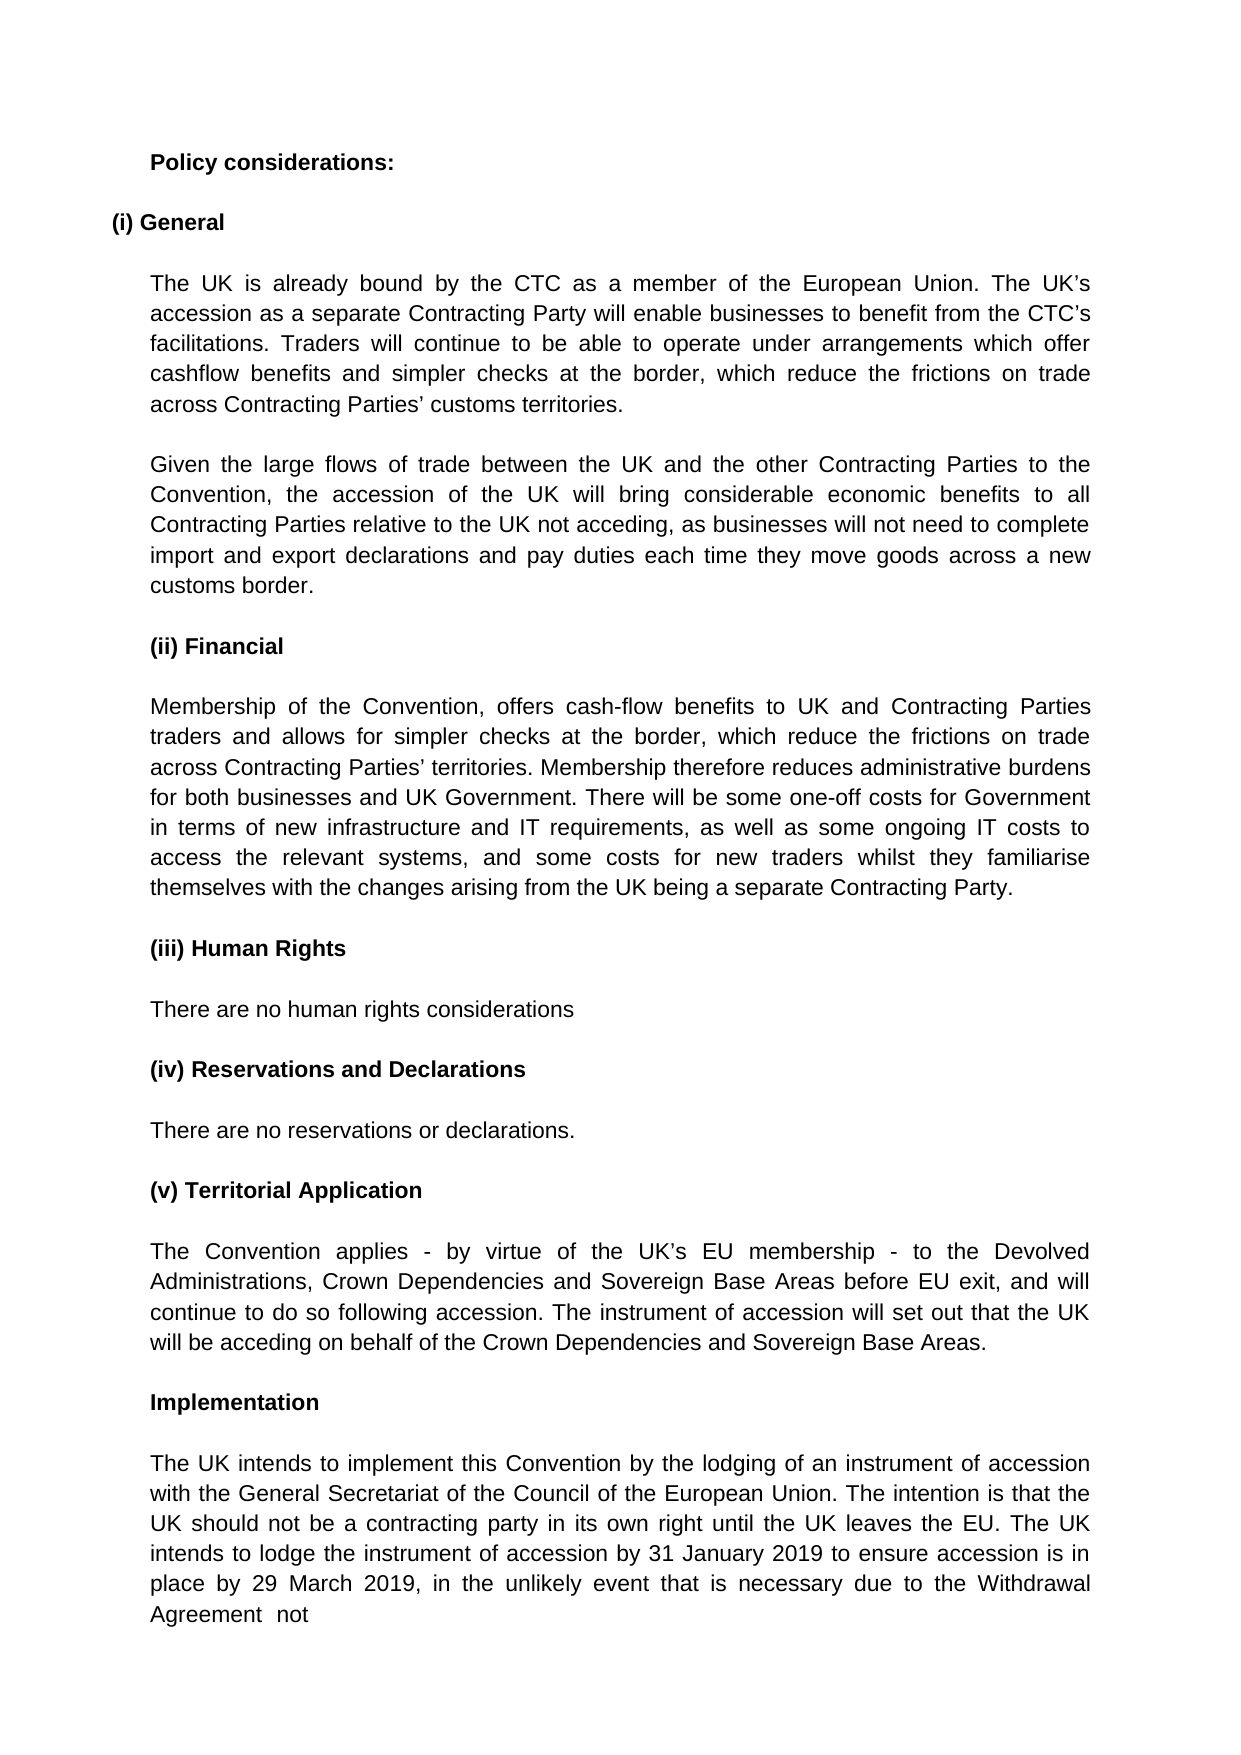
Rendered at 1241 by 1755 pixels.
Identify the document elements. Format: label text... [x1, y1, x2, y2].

subtitle Human Rights [150, 935, 1103, 961]
text Given the large flows of trade between the UK and the other Contracting Parties to the Convention, the accession of the UK will bring considerable economic benefits to all Contracting Parties relative to the UK not acceding, as businesses will not need to complete import and export declarations and pay duties each time they move goods across a new customs border. [150, 451, 1091, 598]
subtitle Policy considerations: [150, 148, 1103, 175]
text There are no human rights considerations [150, 996, 1103, 1022]
subtitle Reservations and Declarations [150, 1056, 1103, 1083]
list General [112, 209, 1103, 235]
text The UK intends to implement this Convention by the lodging of an instrument of accession with the General Secretariat of the Council of the European Union. The intention is that the UK should not be a contracting party in its own right until the UK leaves the EU. The UK intends to lodge the instrument of accession by 31 January 2019 to ensure accession is in place by 29 March 2019, in the unlikely event that is necessary due to the Withdrawal Agreement not [150, 1449, 1092, 1627]
subtitle Implementation [150, 1389, 1103, 1415]
text Membership of the Convention, offers cash-flow benefits to UK and Contracting Parties traders and allows for simpler checks at the border, which reduce the frictions on trade across Contracting Parties’ territories. Membership therefore reduces administrative burdens for both businesses and UK Government. There will be some one-off costs for Government in terms of new infrastructure and IT requirements, as well as some ongoing IT costs to access the relevant systems, and some costs for new traders whilst they familiarise themselves with the changes arising from the UK being a separate Contracting Party. [150, 693, 1091, 901]
subtitle Financial [150, 633, 1103, 659]
text The Convention applies - by virtue of the UK’s EU membership - to the Devolved Administrations, Crown Dependencies and Sovereign Base Areas before EU exit, and will continue to do so following accession. The instrument of accession will set out that the UK will be acceding on behalf of the Crown Dependencies and Sovereign Base Areas. [150, 1238, 1091, 1355]
text The UK is already bound by the CTC as a member of the European Union. The UK’s accession as a separate Contracting Party will enable businesses to benefit from the CTC’s facilitations. Traders will continue to be able to operate under arrangements which offer cashflow benefits and simpler checks at the border, which reduce the frictions on trade across Contracting Parties’ customs territories. [150, 270, 1091, 417]
subtitle Territorial Application [150, 1177, 1103, 1204]
text There are no reservations or declarations. [150, 1117, 1103, 1143]
